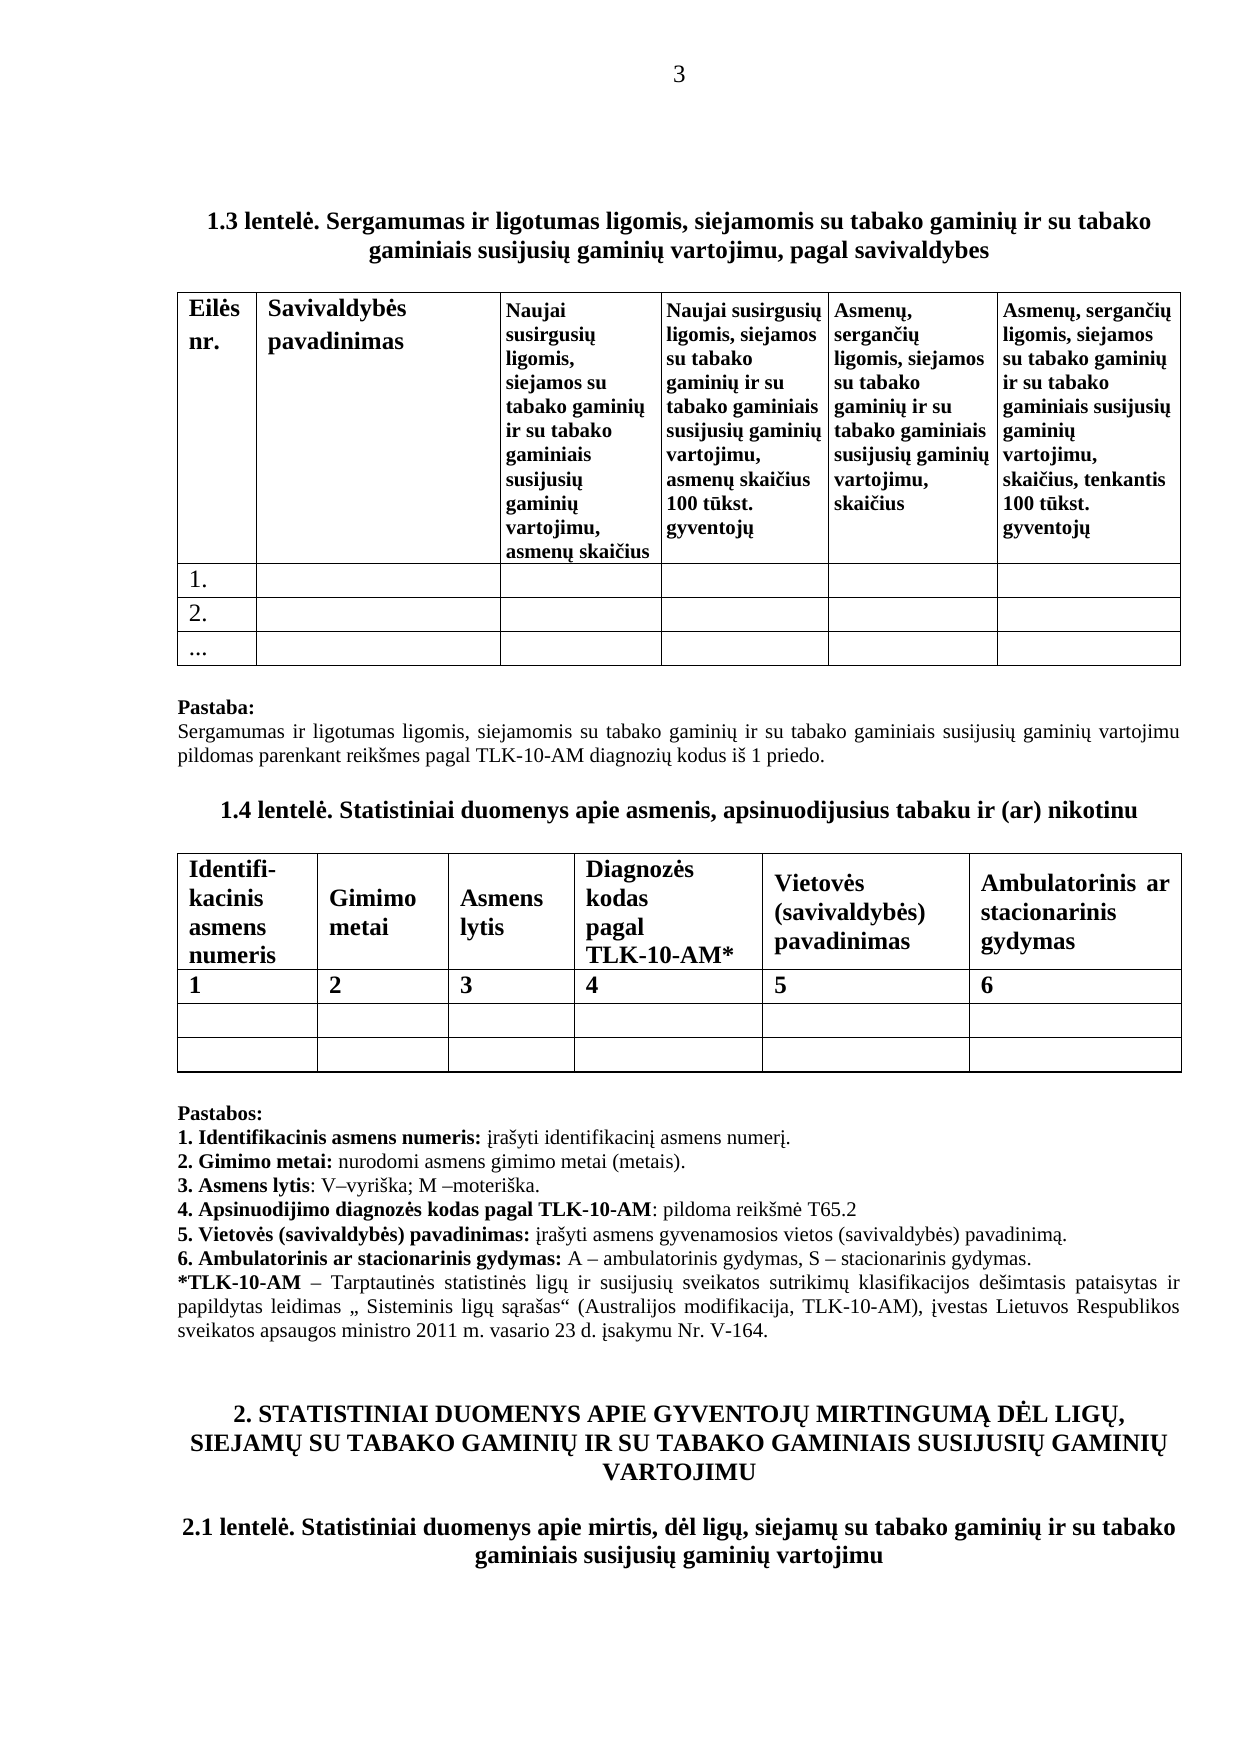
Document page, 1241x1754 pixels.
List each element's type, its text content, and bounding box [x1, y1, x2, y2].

table_header Eilės nr. [178, 293, 256, 563]
table_cell 3 [449, 970, 574, 1003]
table_header Asmenų, sergančių ligomis, siejamos su tabako gaminių ir su tabako gaminiais susijusių gaminių vartojimu, skaičius, tenkantis 100 tūkst. gyventojų [998, 293, 1180, 563]
table_cell 2. [178, 598, 256, 631]
table_cell [575, 1004, 762, 1037]
table_header Naujai susirgusių ligomis, siejamos su tabako gaminių ir su tabako gaminiais susijusių gaminių vartojimu, asmenų skaičius 100 tūkst. gyventojų [662, 293, 828, 563]
table_cell [257, 564, 500, 597]
table_cell [829, 598, 997, 631]
table_cell [998, 564, 1180, 597]
text 2.1 lentelė. Statistiniai duomenys apie mirtis, dėl ligų, siejamų su tabako gaminių ir su tabako gaminiais susijusių gaminių vartojimu [177, 1512, 1181, 1569]
table_cell [575, 1038, 762, 1071]
table_cell [970, 1038, 1181, 1071]
text 3. Asmens lytis: V–vyriška; M –moteriška. [177, 1173, 1181, 1197]
table_header Gimimo metai [318, 854, 448, 969]
table_header Ambulatorinis ar stacionarinis gydymas [970, 854, 1181, 969]
text 4. Apsinuodijimo diagnozės kodas pagal TLK-10-AM: pildoma reikšmė T65.2 [177, 1197, 1181, 1221]
text Pastabos: [177, 1101, 1181, 1125]
table_cell [178, 1038, 317, 1071]
text 1.3 lentelė. Sergamumas ir ligotumas ligomis, siejamomis su tabako gaminių ir su tabako gaminiais susijusių gaminių vartojimu, pagal savivaldybes [177, 206, 1181, 263]
table_cell [998, 598, 1180, 631]
table_cell 6 [970, 970, 1181, 1003]
table_cell [501, 632, 661, 665]
table_cell ... [178, 632, 256, 665]
table_cell [662, 632, 828, 665]
text 5. Vietovės (savivaldybės) pavadinimas: įrašyti asmens gyvenamosios vietos (savivaldybės) pavadinimą. [177, 1221, 1181, 1246]
table_cell [662, 598, 828, 631]
table_cell [829, 564, 997, 597]
table_header Asmens lytis [449, 854, 574, 969]
table_cell [257, 598, 500, 631]
text *TLK-10-AM – Tarptautinės statistinės ligų ir susijusių sveikatos sutrikimų klasifikacijos dešimtasis pataisytas ir papildytas leidimas „ Sisteminis ligų sąrašas“ (Australijos modifikacija, TLK-10-AM), įvestas Lietuvos Respublikos sveikatos apsaugos ministro 2011 m. vasario 23 d. įsakymu Nr. V-164. [177, 1269, 1181, 1342]
table_cell [662, 564, 828, 597]
table_cell [257, 632, 500, 665]
table_header Asmenų, sergančių ligomis, siejamos su tabako gaminių ir su tabako gaminiais susijusių gaminių vartojimu, skaičius [829, 293, 997, 563]
table_cell [318, 1004, 448, 1037]
text 6. Ambulatorinis ar stacionarinis gydymas: A – ambulatorinis gydymas, S – stacionarinis gydymas. [177, 1246, 1181, 1269]
text 1. Identifikacinis asmens numeris: įrašyti identifikacinį asmens numerį. [177, 1125, 1181, 1149]
table_cell [178, 1004, 317, 1037]
text Sergamumas ir ligotumas ligomis, siejamomis su tabako gaminių ir su tabako gaminiais susijusių gaminių vartojimu pildomas parenkant reikšmes pagal TLK-10-AM diagnozių kodus iš 1 priedo. [177, 719, 1181, 767]
table_cell [829, 632, 997, 665]
table_cell 5 [763, 970, 969, 1003]
table_cell 1 [178, 970, 317, 1003]
table_cell [449, 1004, 574, 1037]
table_cell [449, 1038, 574, 1071]
table_cell [970, 1004, 1181, 1037]
table_header Identifi- kacinis asmens numeris [178, 854, 317, 969]
table_header Savivaldybės pavadinimas [257, 293, 500, 563]
table_cell 4 [575, 970, 762, 1003]
table_cell 1. [178, 564, 256, 597]
table_cell [998, 632, 1180, 665]
table_cell [763, 1004, 969, 1037]
table_cell [501, 564, 661, 597]
text Pastaba: [177, 695, 1181, 719]
text 1.4 lentelė. Statistiniai duomenys apie asmenis, apsinuodijusius tabaku ir (ar) nikotinu [177, 796, 1181, 824]
table_header Naujai susirgusių ligomis, siejamos su tabako gaminių ir su tabako gaminiais susijusių gaminių vartojimu, asmenų skaičius [501, 293, 661, 563]
text 2. Gimimo metai: nurodomi asmens gimimo metai (metais). [177, 1149, 1181, 1173]
table_cell [763, 1038, 969, 1071]
text 2. STATISTINIAI DUOMENYS APIE GYVENTOJŲ MIRTINGUMĄ DĖL LIGŲ, SIEJAMŲ SU TABAKO GAMINIŲ IR SU TABAKO GAMINIAIS SUSIJUSIŲ GAMINIŲ VARTOJIMU [177, 1399, 1181, 1486]
table_cell 2 [318, 970, 448, 1003]
table_cell [318, 1038, 448, 1071]
table_header Diagnozės kodas pagal TLK-10-AM* [575, 854, 762, 969]
table_header Vietovės (savivaldybės) pavadinimas [763, 854, 969, 969]
table_cell [501, 598, 661, 631]
